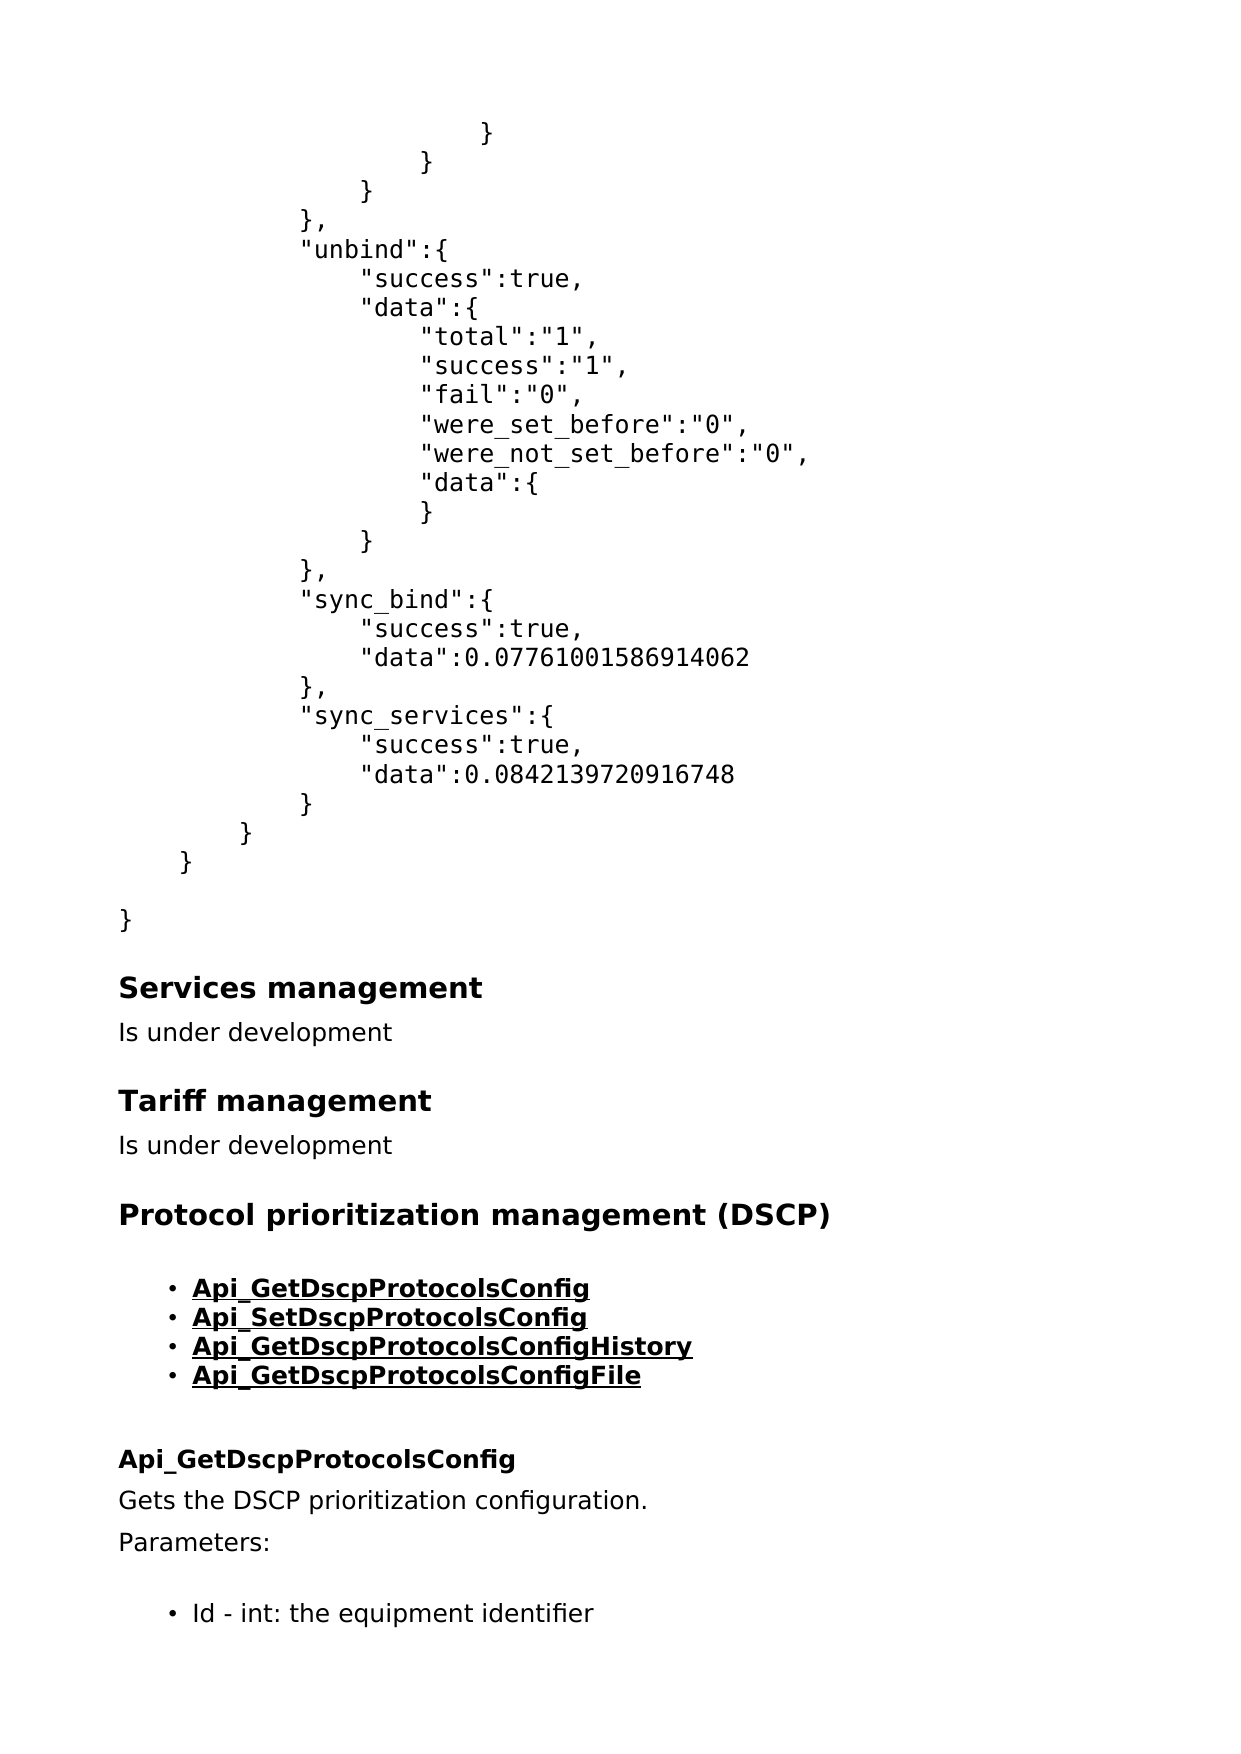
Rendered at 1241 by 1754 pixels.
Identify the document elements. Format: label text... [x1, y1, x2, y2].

text Gets the DSCP prioritization configuration. [118, 1487, 1122, 1516]
text Parameters: [118, 1528, 1122, 1557]
list Api_SetDscpProtocolsConfig [177, 1303, 1122, 1332]
subtitle Tariff management [118, 1085, 1122, 1119]
list Id - int: the equipment identifier [177, 1599, 1122, 1628]
list Api_GetDscpProtocolsConfig [177, 1274, 1122, 1303]
list Api_GetDscpProtocolsConfigHistory [177, 1332, 1122, 1361]
text Is under development [118, 1018, 1122, 1047]
text Is under development [118, 1131, 1122, 1160]
subtitle Api_GetDscpProtocolsConfig [118, 1445, 1122, 1474]
subtitle Services management [118, 972, 1122, 1006]
list Api_GetDscpProtocolsConfigFile [177, 1361, 1122, 1390]
text } } } }, "unbind":{ "success":true, "data":{ "total":"1", "success":"1", "fail":"0", "were_set_before":"0", "were_not_set_before":"0", "data":{ } } }, "sync_bind":{ "success":true, "data":0.07761001586914062 }, "sync_services":{ "success":true, "data":0.0842139720916748 } } } } [118, 118, 1122, 935]
subtitle Protocol prioritization management (DSCP) [118, 1198, 1122, 1232]
